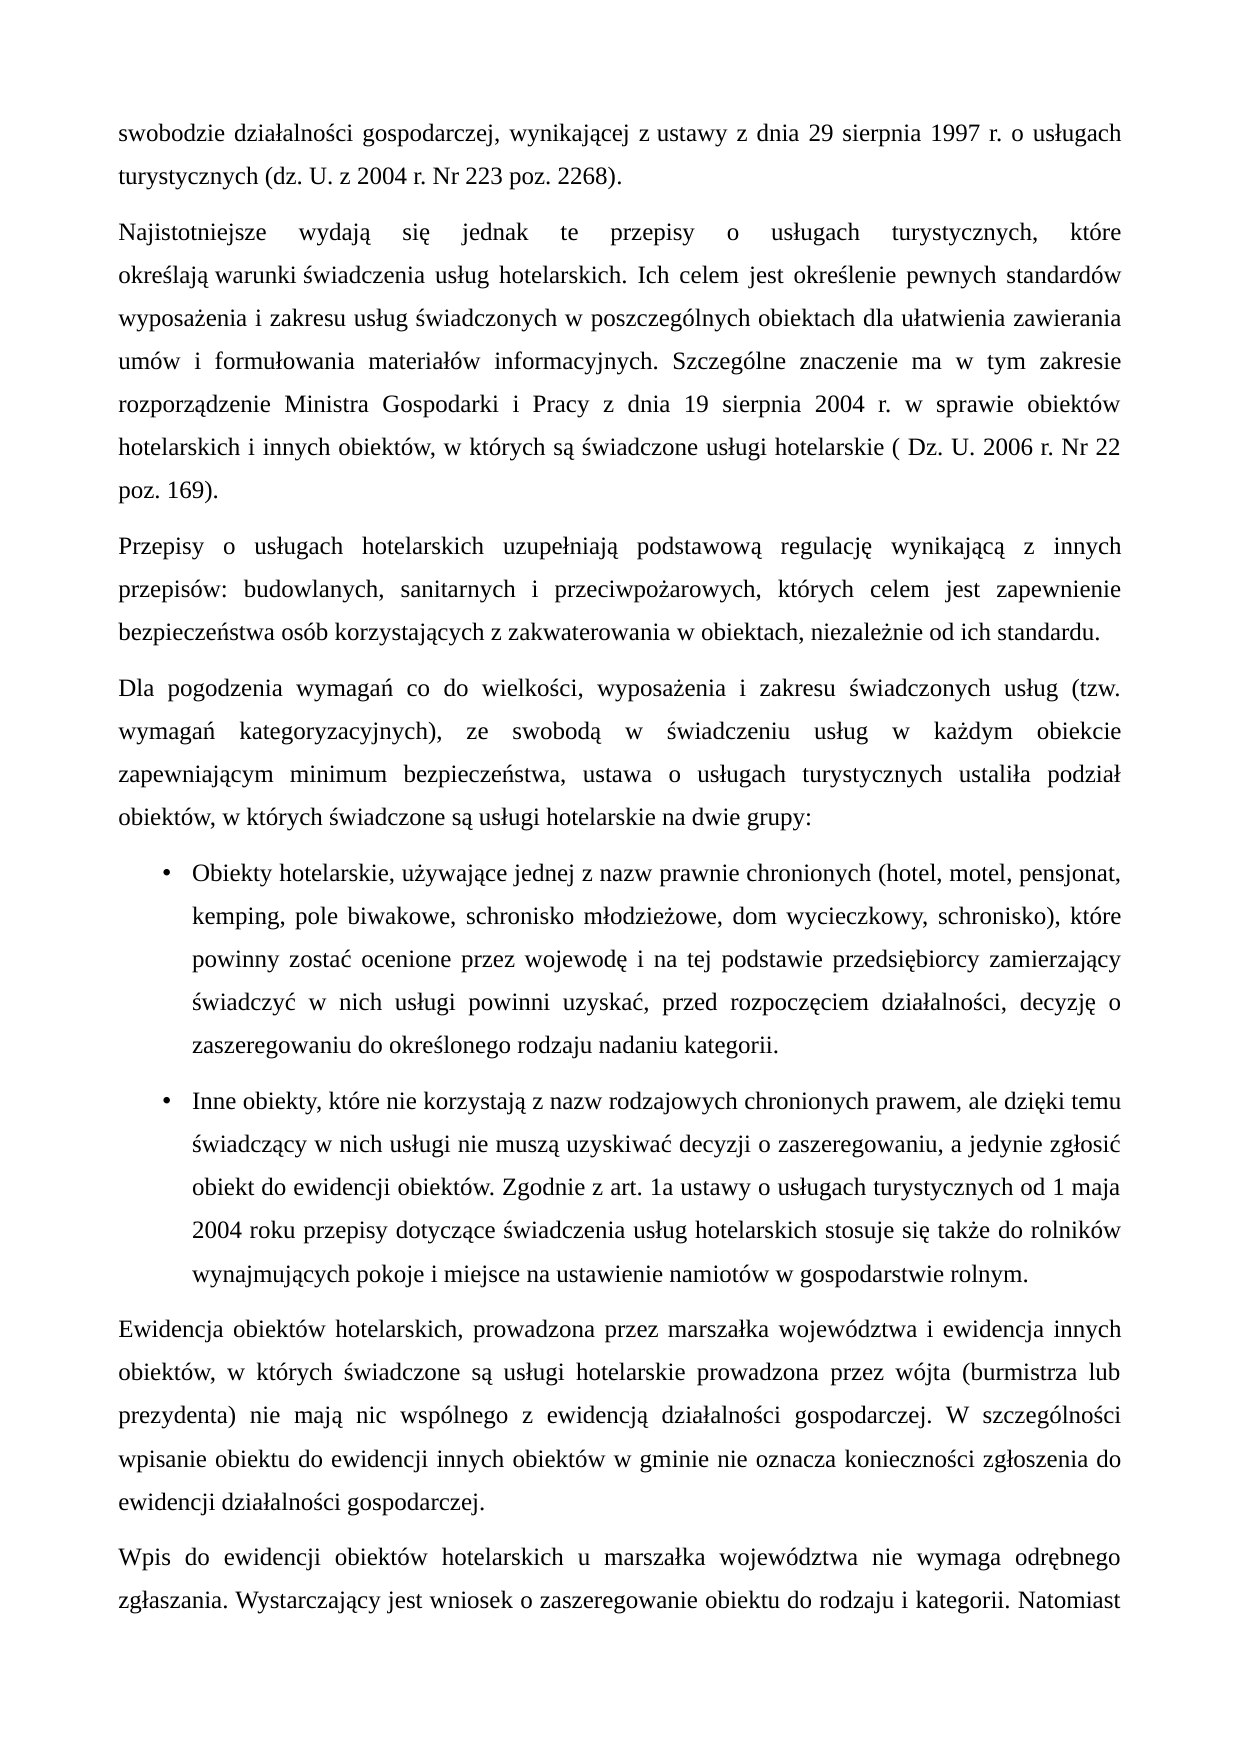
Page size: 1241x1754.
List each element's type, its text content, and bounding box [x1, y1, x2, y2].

text Przepisy o usługach hotelarskich uzupełniają podstawową regulację wynikającą z innych przepisów: budowlanych, sanitarnych i przeciwpożarowych, których celem jest zapewnienie bezpieczeństwa osób korzystających z zakwaterowania w obiektach, niezależnie od ich standardu. [118, 531, 1122, 646]
text Najistotniejsze wydają się jednak te przepisy o usługach turystycznych, które określają warunki świadczenia usług hotelarskich. Ich celem jest określenie pewnych standardów wyposażenia i zakresu usług świadczonych w poszczególnych obiektach dla ułatwienia zawierania umów i formułowania materiałów informacyjnych. Szczególne znaczenie ma w tym zakresie rozporządzenie Ministra Gospodarki i Pracy z dnia 19 sierpnia 2004 r. w sprawie obiektów hotelarskich i innych obiektów, w których są świadczone usługi hotelarskie ( Dz. U. 2006 r. Nr 22 poz. 169). [118, 217, 1122, 504]
text Wpis do ewidencji obiektów hotelarskich u marszałka województwa nie wymaga odrębnego zgłaszania. Wystarczający jest wniosek o zaszeregowanie obiektu do rodzaju i kategorii. Natomiast [118, 1542, 1122, 1614]
text swobodzie działalności gospodarczej, wynikającej z ustawy z dnia 29 sierpnia 1997 r. o usługach turystycznych (dz. U. z 2004 r. Nr 223 poz. 2268). [118, 118, 1122, 190]
list Inne obiekty, które nie korzystają z nazw rodzajowych chronionych prawem, ale dzięki temu świadczący w nich usługi nie muszą uzyskiwać decyzji o zaszeregowaniu, a jedynie zgłosić obiekt do ewidencji obiektów. Zgodnie z art. 1a ustawy o usługach turystycznych od 1 maja 2004 roku przepisy dotyczące świadczenia usług hotelarskich stosuje się także do rolników wynajmujących pokoje i miejsce na ustawienie namiotów w gospodarstwie rolnym. [162, 1086, 1122, 1287]
text Ewidencja obiektów hotelarskich, prowadzona przez marszałka województwa i ewidencja innych obiektów, w których świadczone są usługi hotelarskie prowadzona przez wójta (burmistrza lub prezydenta) nie mają nic wspólnego z ewidencją działalności gospodarczej. W szczególności wpisanie obiektu do ewidencji innych obiektów w gminie nie oznacza konieczności zgłoszenia do ewidencji działalności gospodarczej. [118, 1314, 1122, 1516]
list Obiekty hotelarskie, używające jednej z nazw prawnie chronionych (hotel, motel, pensjonat, kemping, pole biwakowe, schronisko młodzieżowe, dom wycieczkowy, schronisko), które powinny zostać ocenione przez wojewodę i na tej podstawie przedsiębiorcy zamierzający świadczyć w nich usługi powinni uzyskać, przed rozpoczęciem działalności, decyzję o zaszeregowaniu do określonego rodzaju nadaniu kategorii. [162, 858, 1122, 1059]
text Dla pogodzenia wymagań co do wielkości, wyposażenia i zakresu świadczonych usług (tzw. wymagań kategoryzacyjnych), ze swobodą w świadczeniu usług w każdym obiekcie zapewniającym minimum bezpieczeństwa, ustawa o usługach turystycznych ustaliła podział obiektów, w których świadczone są usługi hotelarskie na dwie grupy: [118, 673, 1122, 831]
